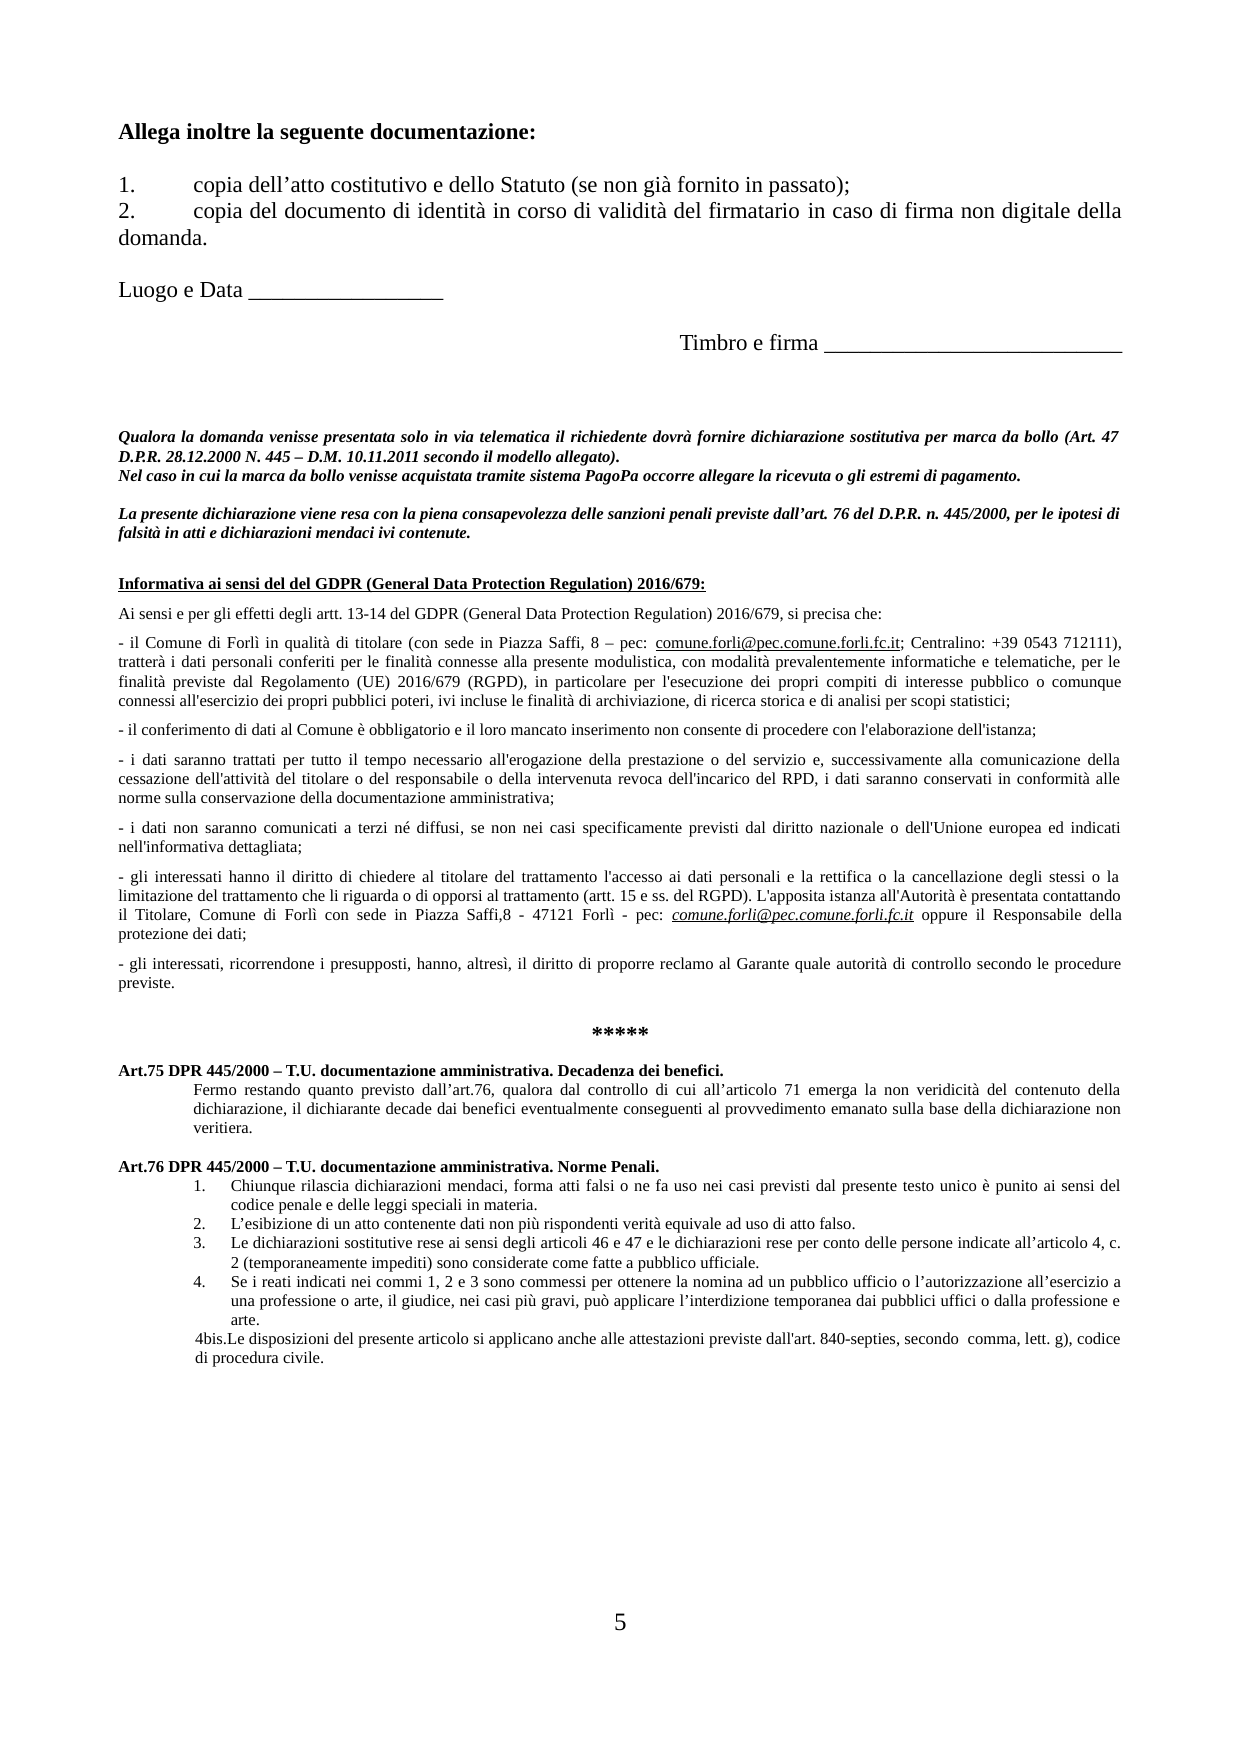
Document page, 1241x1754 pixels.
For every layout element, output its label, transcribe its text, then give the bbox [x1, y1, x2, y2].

list Se i reati indicati nei commi 1, 2 e 3 sono commessi per ottenere la nomina ad un pubblico ufficio o l’autorizzazione all’esercizio a una professione o arte, il giudice, nei casi più gravi, può applicare l’interdizione temporanea dai pubblici uffici o dalla professione e arte. [193, 1272, 1122, 1329]
text Qualora la domanda venisse presentata solo in via telematica il richiedente dovrà fornire dichiarazione sostitutiva per marca da bollo (Art. 47 D.P.R. 28.12.2000 N. 445 – D.M. 10.11.2011 secondo il modello allegato). [118, 427, 1122, 466]
list L’esibizione di un atto contenente dati non più rispondenti verità equivale ad uso di atto falso. [193, 1214, 1122, 1233]
text Luogo e Data _________________ [118, 276, 1122, 303]
text Nel caso in cui la marca da bollo venisse acquistata tramite sistema PagoPa occorre allegare la ricevuta o gli estremi di pagamento. [118, 466, 1122, 485]
text - i dati non saranno comunicati a terzi né diffusi, se non nei casi specificamente previsti dal diritto nazionale o dell'Unione europea ed indicati nell'informativa dettagliata; [118, 818, 1122, 856]
list Chiunque rilascia dichiarazioni mendaci, forma atti falsi o ne fa uso nei casi previsti dal presente testo unico è punito ai sensi del codice penale e delle leggi speciali in materia. [193, 1176, 1122, 1214]
text Allega inoltre la seguente documentazione: [118, 118, 1122, 144]
text - il conferimento di dati al Comune è obbligatorio e il loro mancato inserimento non consente di procedere con l'elaborazione dell'istanza; [118, 720, 1122, 739]
text - i dati saranno trattati per tutto il tempo necessario all'erogazione della prestazione o del servizio e, successivamente alla comunicazione della cessazione dell'attività del titolare o del responsabile o della intervenuta revoca dell'incarico del RPD, i dati saranno conservati in conformità alle norme sulla conservazione della documentazione amministrativa; [118, 750, 1122, 807]
text - il Comune di Forlì in qualità di titolare (con sede in Piazza Saffi, 8 – pec: comune.forli@pec.comune.forli.fc.it; Centralino: +39 0543 712111), tratterà i dati personali conferiti per le finalità connesse alla presente modulistica, con modalità prevalentemente informatiche e telematiche, per le finalità previste dal Regolamento (UE) 2016/679 (RGPD), in particolare per l'esecuzione dei propri compiti di interesse pubblico o comunque connessi all'esercizio dei propri pubblici poteri, ivi incluse le finalità di archiviazione, di ricerca storica e di analisi per scopi statistici; [118, 633, 1122, 710]
text Ai sensi e per gli effetti degli artt. 13-14 del GDPR (General Data Protection Regulation) 2016/679, si precisa che: [118, 603, 1122, 623]
list copia dell’atto costitutivo e dello Statuto (se non già fornito in passato); [118, 171, 1122, 197]
text - gli interessati hanno il diritto di chiedere al titolare del trattamento l'accesso ai dati personali e la rettifica o la cancellazione degli stessi o la limitazione del trattamento che li riguarda o di opporsi al trattamento (artt. 15 e ss. del RGPD). L'apposita istanza all'Autorità è presentata contattando il Titolare, Comune di Forlì con sede in Piazza Saffi,8 - 47121 Forlì - pec: comune.forli@pec.comune.forli.fc.it oppure il Responsabile della protezione dei dati; [118, 866, 1122, 943]
text Informativa ai sensi del del GDPR (General Data Protection Regulation) 2016/679: [118, 574, 1122, 593]
list copia del documento di identità in corso di validità del firmatario in caso di firma non digitale della domanda. [118, 197, 1122, 250]
text La presente dichiarazione viene resa con la piena consapevolezza delle sanzioni penali previste dall’art. 76 del D.P.R. n. 445/2000, per le ipotesi di falsità in atti e dichiarazioni mendaci ivi contenute. [118, 504, 1122, 542]
text Timbro e firma __________________________ [118, 329, 1122, 355]
list 4bis.Le disposizioni del presente articolo si applicano anche alle attestazioni previste dall'art. 840-septies, secondo comma, lett. g), codice di procedura civile. [159, 1329, 1122, 1367]
text ***** [118, 1021, 1122, 1048]
list Le dichiarazioni sostitutive rese ai sensi degli articoli 46 e 47 e le dichiarazioni rese per conto delle persone indicate all’articolo 4, c. 2 (temporaneamente impediti) sono considerate come fatte a pubblico ufficiale. [193, 1233, 1122, 1272]
text Art.75 DPR 445/2000 – T.U. documentazione amministrativa. Decadenza dei benefici. [118, 1061, 1122, 1080]
text Fermo restando quanto previsto dall’art.76, qualora dal controllo di cui all’articolo 71 emerga la non veridicità del contenuto della dichiarazione, il dichiarante decade dai benefici eventualmente conseguenti al provvedimento emanato sulla base della dichiarazione non veritiera. [193, 1080, 1122, 1137]
text - gli interessati, ricorrendone i presupposti, hanno, altresì, il diritto di proporre reclamo al Garante quale autorità di controllo secondo le procedure previste. [118, 953, 1122, 992]
text Art.76 DPR 445/2000 – T.U. documentazione amministrativa. Norme Penali. [118, 1157, 1122, 1176]
